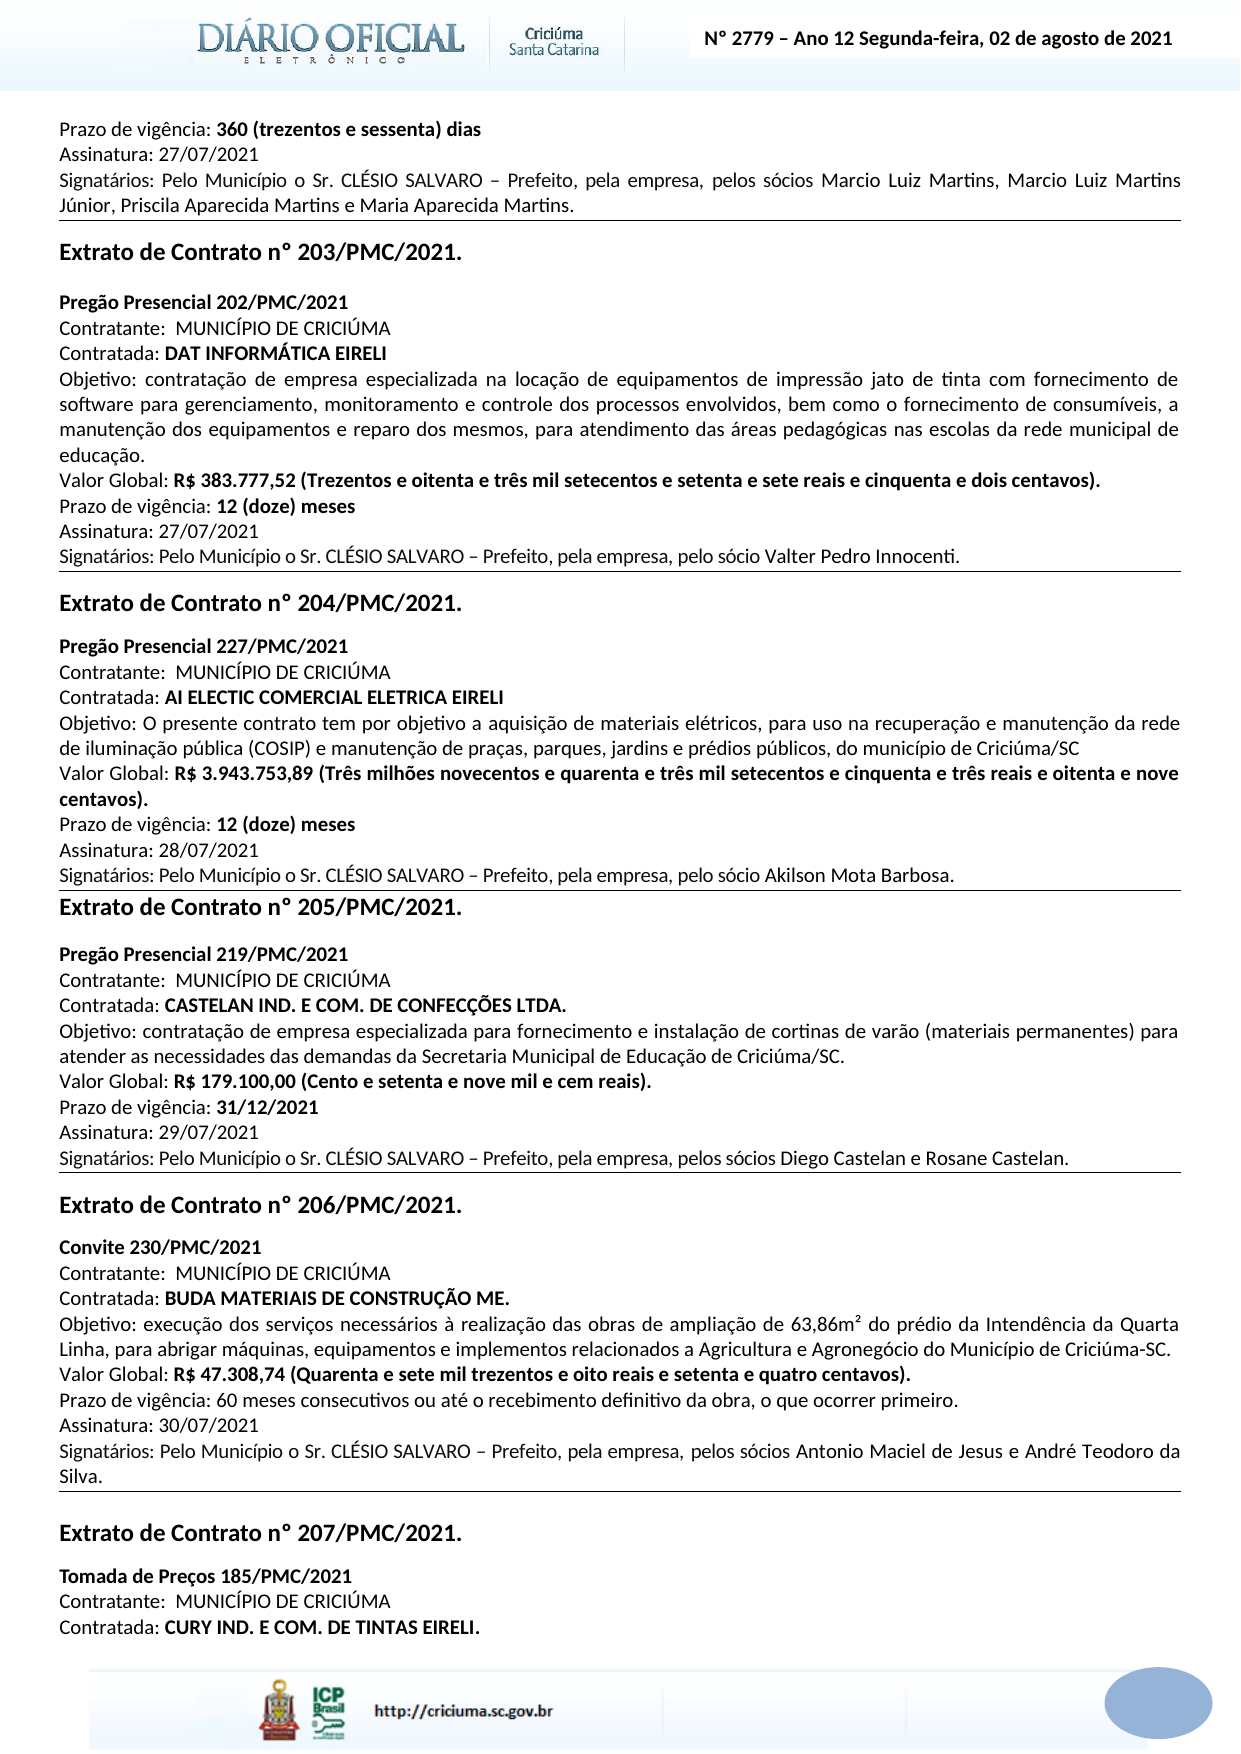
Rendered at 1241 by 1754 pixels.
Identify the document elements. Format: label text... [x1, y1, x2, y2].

text Prazo de vigência: 60 meses consecutivos ou até o recebimento definitivo da obra, o que ocorrer primeiro. [59, 1387, 1181, 1412]
text Assinatura: 27/07/2021 [59, 141, 1181, 167]
text Contratante: MUNICÍPIO DE CRICIÚMA [59, 1588, 1181, 1614]
text Contratada: AI ELECTIC COMERCIAL ELETRICA EIRELI [59, 684, 1181, 710]
text Contratante: MUNICÍPIO DE CRICIÚMA [59, 1260, 1181, 1285]
text Contratante: MUNICÍPIO DE CRICIÚMA [59, 659, 1181, 684]
text Valor Global: R$ 179.100,00 (Cento e setenta e nove mil e cem reais). [59, 1069, 1181, 1094]
text Assinatura: 27/07/2021 [59, 518, 1181, 544]
text Contratante: MUNICÍPIO DE CRICIÚMA [59, 967, 1181, 992]
text Objetivo: contratação de empresa especializada para fornecimento e instalação de cortinas de varão (materiais permanentes) para atender as necessidades das demandas da Secretaria Municipal de Educação de Criciúma/SC. [59, 1018, 1181, 1069]
text Prazo de vigência: 31/12/2021 [59, 1094, 1181, 1119]
text Contratada: DAT INFORMÁTICA EIRELI [59, 340, 1181, 366]
text Signatários: Pelo Município o Sr. CLÉSIO SALVARO – Prefeito, pela empresa, pelo sócio Akilson Mota Barbosa. [59, 862, 1181, 890]
text Extrato de Contrato nº 203/PMC/2021. [59, 236, 1181, 267]
text Assinatura: 28/07/2021 [59, 837, 1181, 862]
text Pregão Presencial 202/PMC/2021 [59, 289, 1181, 315]
text Pregão Presencial 227/PMC/2021 [59, 633, 1181, 659]
text Signatários: Pelo Município o Sr. CLÉSIO SALVARO – Prefeito, pela empresa, pelo sócio Valter Pedro Innocenti. [59, 544, 1181, 571]
text Signatários: Pelo Município o Sr. CLÉSIO SALVARO – Prefeito, pela empresa, pelos sócios Antonio Maciel de Jesus e André Teodoro da Silva. [59, 1438, 1181, 1491]
text Objetivo: O presente contrato tem por objetivo a aquisição de materiais elétricos, para uso na recuperação e manutenção da rede de iluminação pública (COSIP) e manutenção de praças, parques, jardins e prédios públicos, do município de Criciúma/SC [59, 710, 1181, 761]
text Extrato de Contrato nº 206/PMC/2021. [59, 1189, 1181, 1219]
text Assinatura: 29/07/2021 [59, 1119, 1181, 1145]
text Valor Global: R$ 383.777,52 (Trezentos e oitenta e três mil setecentos e setenta e sete reais e cinquenta e dois centavos). [59, 467, 1181, 493]
text Contratada: CASTELAN IND. E COM. DE CONFECÇÕES LTDA. [59, 992, 1181, 1018]
text Extrato de Contrato nº 207/PMC/2021. [59, 1517, 1181, 1548]
text Valor Global: R$ 47.308,74 (Quarenta e sete mil trezentos e oito reais e setenta e quatro centavos). [59, 1362, 1181, 1387]
text Contratada: BUDA MATERIAIS DE CONSTRUÇÃO ME. [59, 1285, 1181, 1311]
text Signatários: Pelo Município o Sr. CLÉSIO SALVARO – Prefeito, pela empresa, pelos sócios Marcio Luiz Martins, Marcio Luiz Martins Júnior, Priscila Aparecida Martins e Maria Aparecida Martins. [59, 167, 1181, 220]
text Prazo de vigência: 360 (trezentos e sessenta) dias [59, 116, 1181, 141]
text Convite 230/PMC/2021 [59, 1234, 1181, 1260]
text Prazo de vigência: 12 (doze) meses [59, 811, 1181, 837]
text Contratada: CURY IND. E COM. DE TINTAS EIRELI. [59, 1614, 1181, 1639]
text Objetivo: contratação de empresa especializada na locação de equipamentos de impressão jato de tinta com fornecimento de software para gerenciamento, monitoramento e controle dos processos envolvidos, bem como o fornecimento de consumíveis, a manutenção dos equipamentos e reparo dos mesmos, para atendimento das áreas pedagógicas nas escolas da rede municipal de educação. [59, 366, 1181, 467]
text Assinatura: 30/07/2021 [59, 1412, 1181, 1438]
text Tomada de Preços 185/PMC/2021 [59, 1563, 1181, 1588]
text Pregão Presencial 219/PMC/2021 [59, 942, 1181, 967]
text Signatários: Pelo Município o Sr. CLÉSIO SALVARO – Prefeito, pela empresa, pelos sócios Diego Castelan e Rosane Castelan. [59, 1145, 1181, 1172]
text Prazo de vigência: 12 (doze) meses [59, 493, 1181, 518]
text Extrato de Contrato nº 204/PMC/2021. [59, 588, 1181, 618]
text Extrato de Contrato nº 205/PMC/2021. [59, 891, 1181, 921]
text Contratante: MUNICÍPIO DE CRICIÚMA [59, 315, 1181, 340]
text Objetivo: execução dos serviços necessários à realização das obras de ampliação de 63,86m² do prédio da Intendência da Quarta Linha, para abrigar máquinas, equipamentos e implementos relacionados a Agricultura e Agronegócio do Município de Criciúma-SC. [59, 1311, 1181, 1362]
text Valor Global: R$ 3.943.753,89 (Três milhões novecentos e quarenta e três mil setecentos e cinquenta e três reais e oitenta e nove centavos). [59, 761, 1181, 811]
